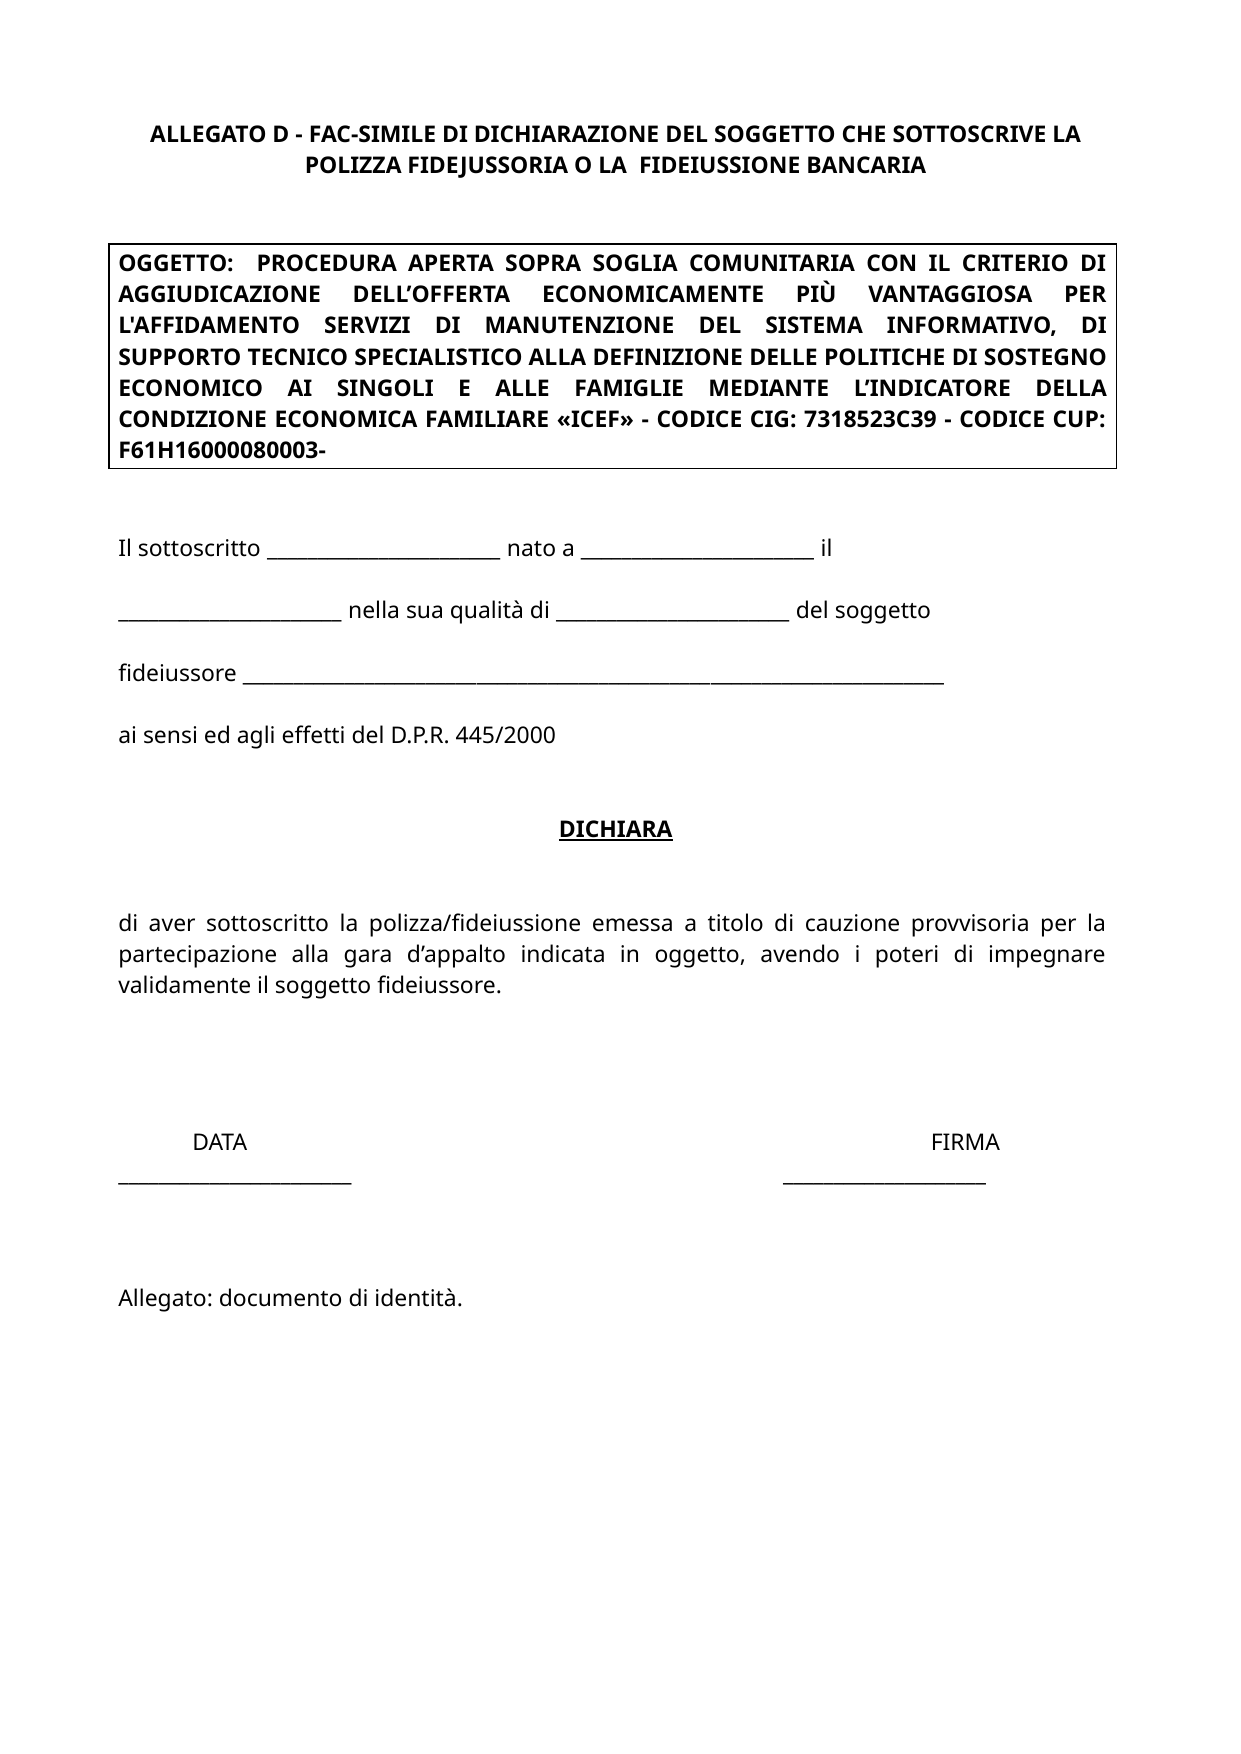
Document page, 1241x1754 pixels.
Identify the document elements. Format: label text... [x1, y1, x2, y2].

text Il sottoscritto _______________________ nato a _______________________ il [118, 532, 1106, 563]
text ALLEGATO D - FAC-SIMILE DI DICHIARAZIONE DEL SOGGETTO CHE SOTTOSCRIVE LA POLIZZA FIDEJUSSORIA O LA FIDEIUSSIONE BANCARIA [118, 118, 1113, 181]
text DATA FIRMA [118, 1125, 1113, 1157]
text DICHIARA [118, 813, 1113, 844]
text _______________________ ____________________ [118, 1157, 1113, 1188]
text ai sensi ed agli effetti del D.P.R. 445/2000 [118, 719, 1113, 750]
text di aver sottoscritto la polizza/fideiussione emessa a titolo di cauzione provvisoria per la partecipazione alla gara d’appalto indicata in oggetto, avendo i poteri di impegnare validamente il soggetto fideiussore. [118, 907, 1107, 1000]
text ______________________ nella sua qualità di _______________________ del soggetto [118, 594, 1113, 625]
text fideiussore _____________________________________________________________________ [118, 657, 1113, 688]
text OGGETTO: PROCEDURA APERTA SOPRA SOGLIA COMUNITARIA CON IL CRITERIO DI AGGIUDICAZIONE DELL’OFFERTA ECONOMICAMENTE PIÙ VANTAGGIOSA PER L'AFFIDAMENTO SERVIZI DI MANUTENZIONE DEL SISTEMA INFORMATIVO, DI SUPPORTO TECNICO SPECIALISTICO ALLA DEFINIZIONE DELLE POLITICHE DI SOSTEGNO ECONOMICO AI SINGOLI E ALLE FAMIGLIE MEDIANTE L’INDICATORE DELLA CONDIZIONE ECONOMICA FAMILIARE «ICEF» - CODICE CIG: 7318523C39 - CODICE CUP: F61H16000080003- [110, 245, 1116, 468]
text Allegato: documento di identità. [118, 1282, 1113, 1313]
